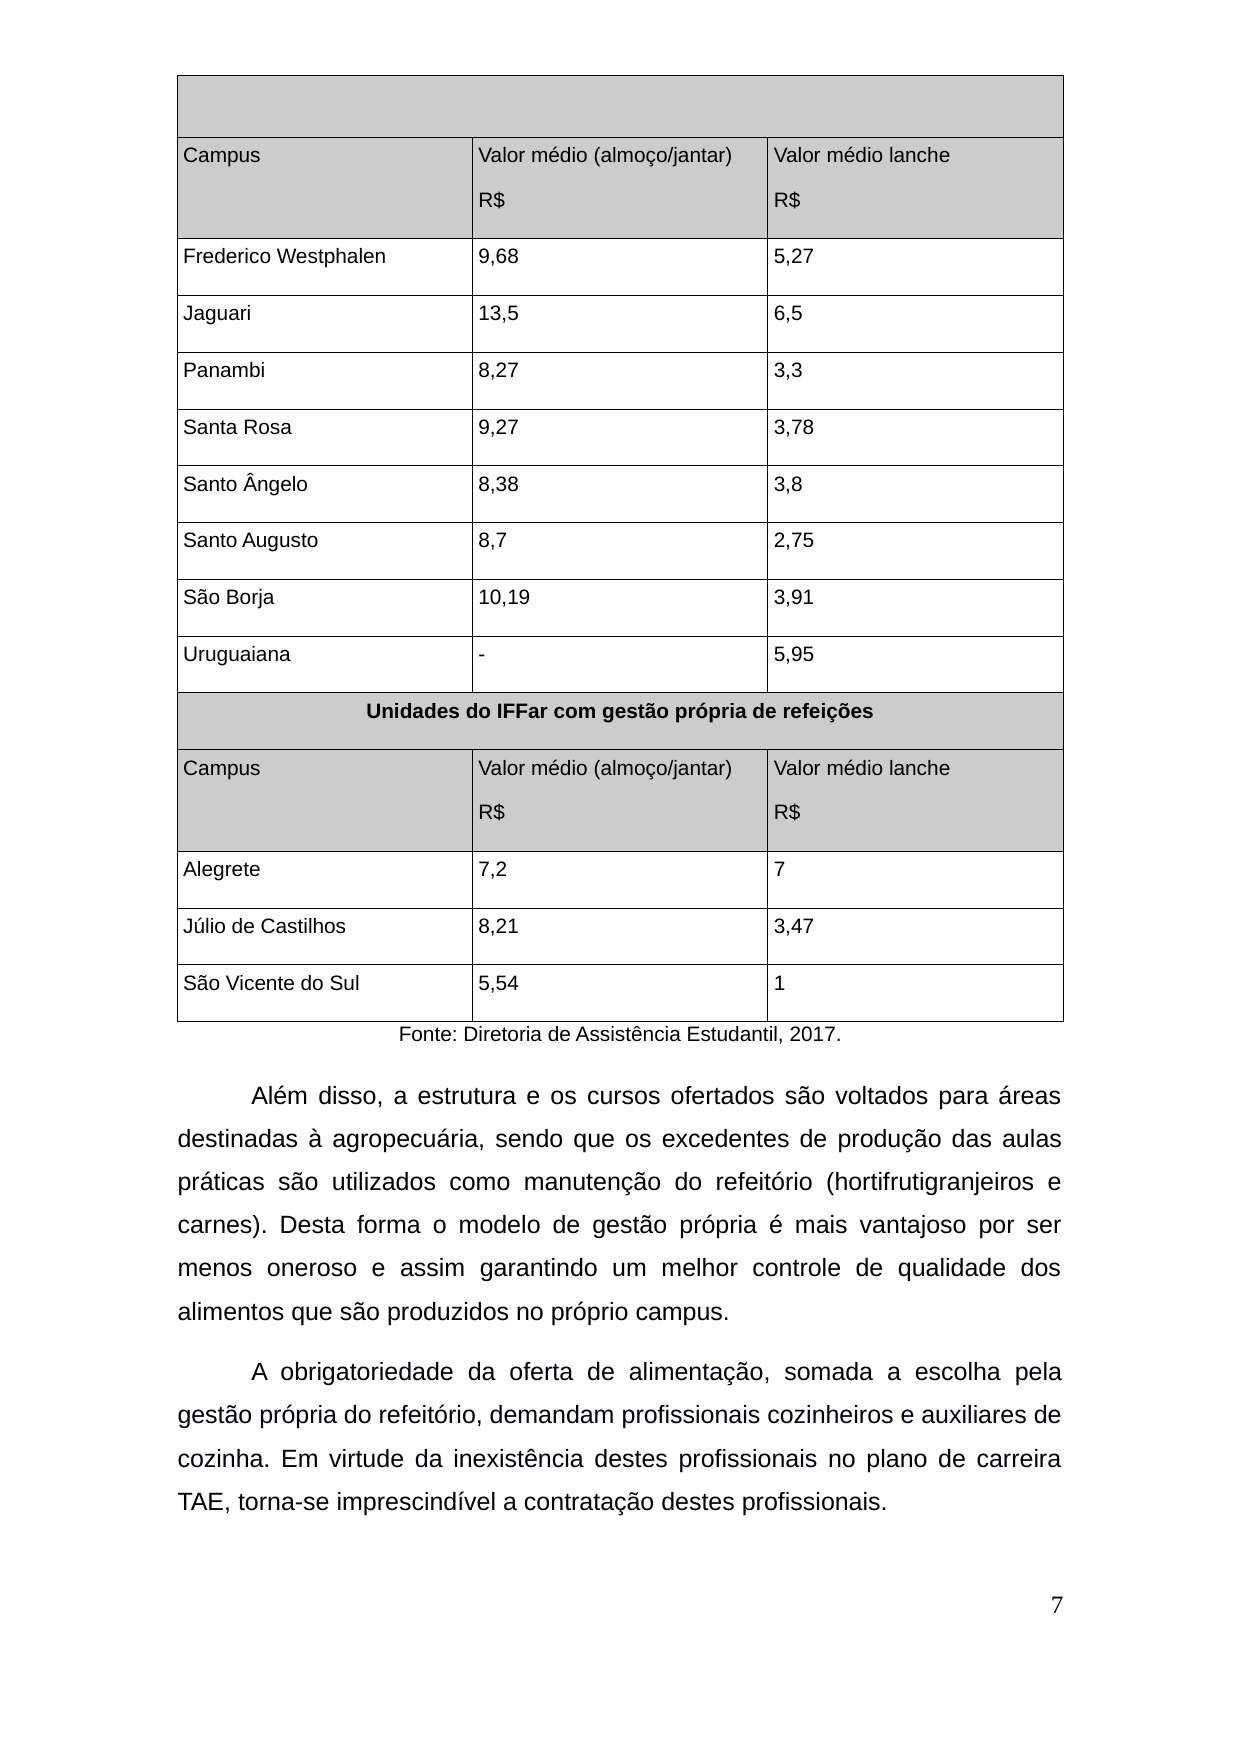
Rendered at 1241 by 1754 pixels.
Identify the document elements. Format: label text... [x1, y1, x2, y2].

table_cell 3,78 [768, 410, 1063, 465]
table_cell Campus [178, 750, 472, 851]
table_cell 9,68 [473, 239, 767, 295]
table_cell São Borja [178, 580, 472, 636]
table_cell 6,5 [768, 296, 1063, 352]
table_cell 2,75 [768, 523, 1063, 579]
table_cell 9,27 [473, 410, 767, 465]
table_cell Santo Augusto [178, 523, 472, 579]
table_cell Valor médio (almoço/jantar) R$ [473, 750, 767, 851]
text Além disso, a estrutura e os cursos ofertados são voltados para áreas destinadas à agropecuária, sendo que os excedentes de produção das aulas práticas são utilizados como manutenção do refeitório (hortifrutigranjeiros e carnes). Desta forma o modelo de gestão própria é mais vantajoso por ser menos oneroso e assim garantindo um melhor controle de qualidade dos alimentos que são produzidos no próprio campus. [177, 1081, 1063, 1325]
table_cell 8,27 [473, 353, 767, 408]
table_cell Uruguaiana [178, 637, 472, 692]
table_cell Unidades do IFFar com gestão própria de refeições [178, 693, 1063, 749]
table_cell Santo Ângelo [178, 466, 472, 522]
table_cell São Vicente do Sul [178, 965, 472, 1021]
table_cell 3,8 [768, 466, 1063, 522]
table_cell Alegrete [178, 852, 472, 907]
table_header [178, 76, 1063, 137]
table_cell 8,21 [473, 909, 767, 964]
table_cell 13,5 [473, 296, 767, 352]
table_cell Frederico Westphalen [178, 239, 472, 295]
table_cell 8,7 [473, 523, 767, 579]
table_cell Valor médio lanche R$ [768, 750, 1063, 851]
table_cell 3,91 [768, 580, 1063, 636]
text Fonte: Diretoria de Assistência Estudantil, 2017. [177, 1022, 1063, 1045]
table_cell Campus [178, 138, 472, 238]
table_cell 10,19 [473, 580, 767, 636]
table_cell 5,95 [768, 637, 1063, 692]
table_cell 3,47 [768, 909, 1063, 964]
table_cell Santa Rosa [178, 410, 472, 465]
table_cell Júlio de Castilhos [178, 909, 472, 964]
table_cell 5,27 [768, 239, 1063, 295]
table_cell 8,38 [473, 466, 767, 522]
table_cell 7 [768, 852, 1063, 907]
table_cell Panambi [178, 353, 472, 408]
table_cell Valor médio (almoço/jantar) R$ [473, 138, 767, 238]
text A obrigatoriedade da oferta de alimentação, somada a escolha pela gestão própria do refeitório, demandam profissionais cozinheiros e auxiliares de cozinha. Em virtude da inexistência destes profissionais no plano de carreira TAE, torna-se imprescindível a contratação destes profissionais. [177, 1357, 1063, 1515]
table_cell - [473, 637, 767, 692]
table_cell 3,3 [768, 353, 1063, 408]
table_cell Valor médio lanche R$ [768, 138, 1063, 238]
table_cell 5,54 [473, 965, 767, 1021]
table_cell 1 [768, 965, 1063, 1021]
table_cell 7,2 [473, 852, 767, 907]
table_cell Jaguari [178, 296, 472, 352]
